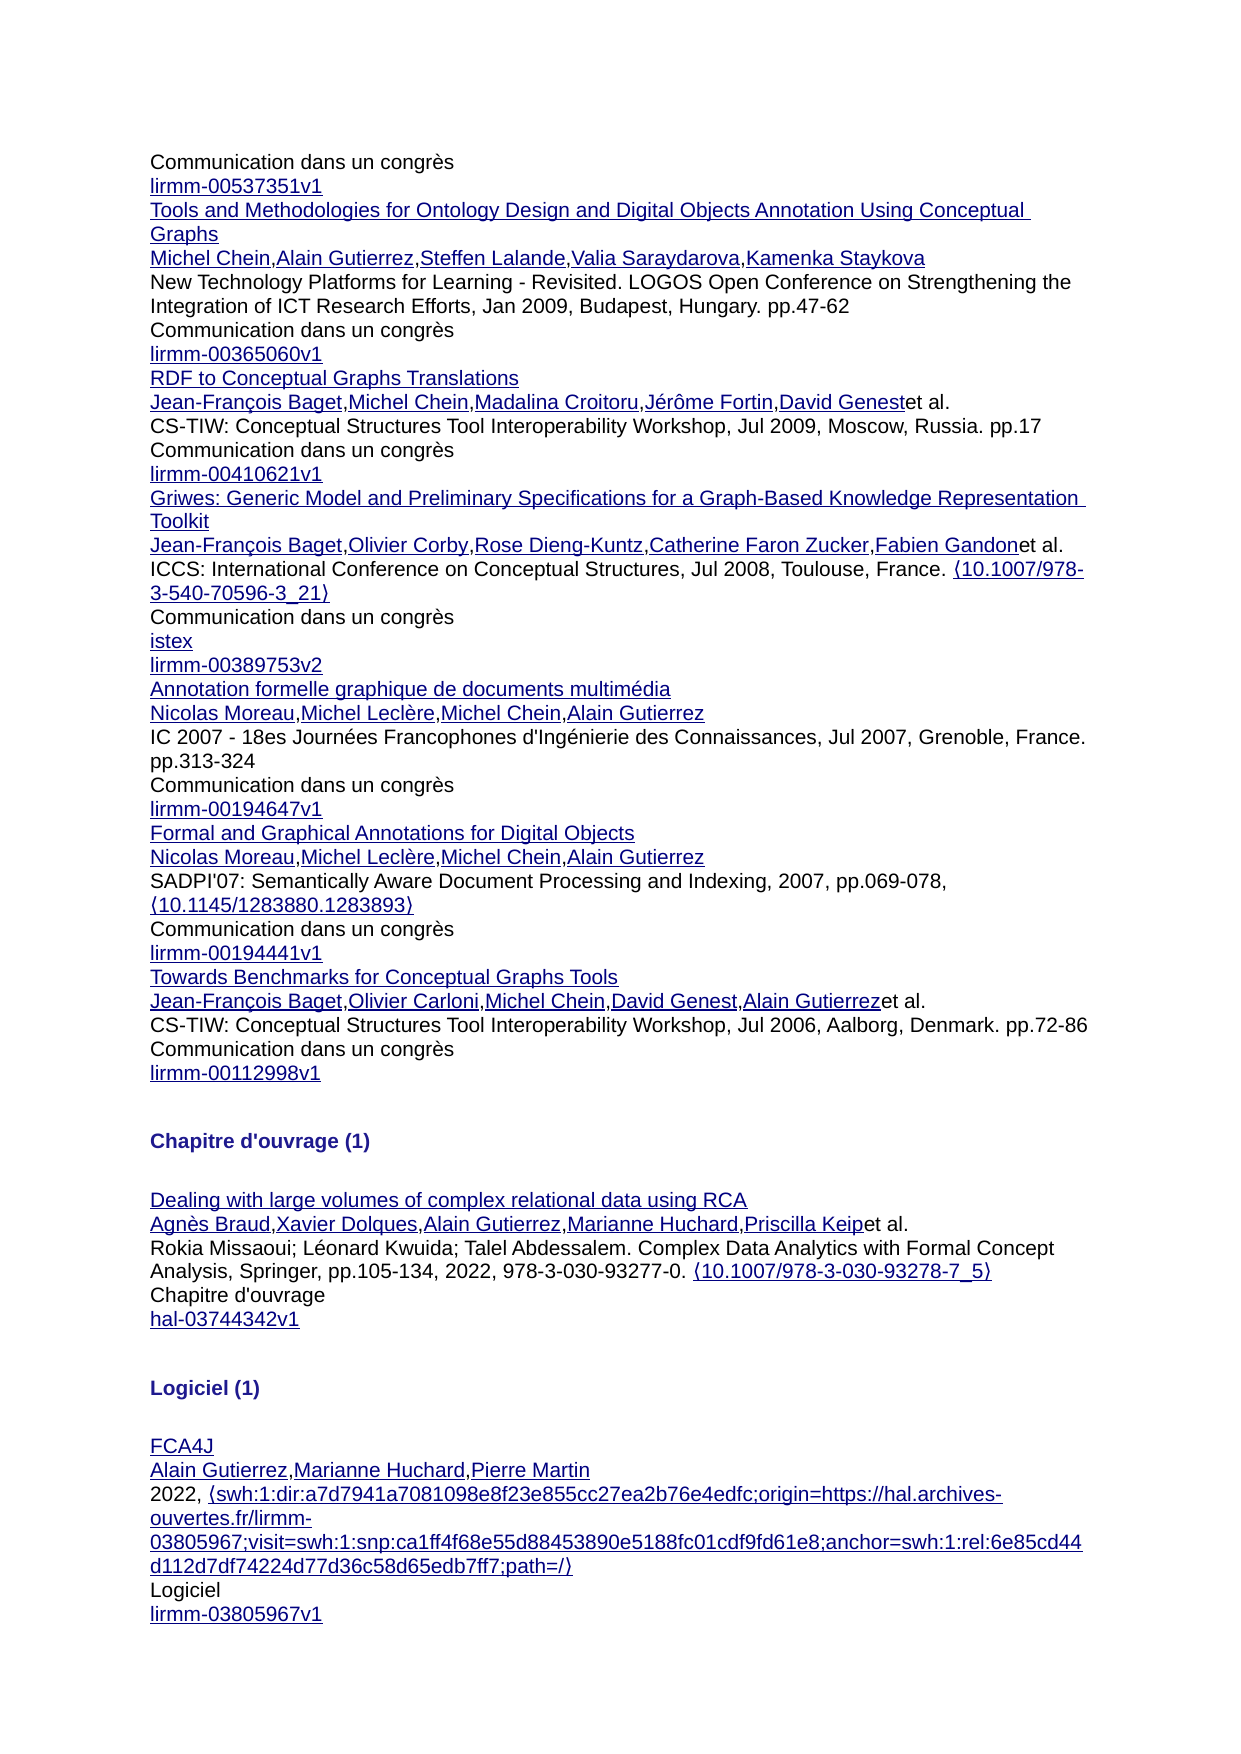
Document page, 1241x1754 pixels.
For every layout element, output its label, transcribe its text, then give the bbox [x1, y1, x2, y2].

subtitle Logiciel (1) [150, 1376, 1090, 1400]
table_cell Towards Benchmarks for Conceptual Graphs Tools Jean-François Baget,Olivier Carloni,Michel Chein,David Genest,Alain Gutierrezet al. CS-TIW: Conceptual Structures Tool Interoperability Workshop, Jul 2006, Aalborg, Denmark. pp.72-86 Communication dans un congrès lirmm-00112998v1 [150, 965, 1090, 1084]
table_header Dealing with large volumes of complex relational data using RCA Agnès Braud,Xavier Dolques,Alain Gutierrez,Marianne Huchard,Priscilla Keipet al. Rokia Missaoui; Léonard Kwuida; Talel Abdessalem. Complex Data Analytics with Formal Concept Analysis, Springer, pp.105-134, 2022, 978-3-030-93277-0. ⟨10.1007/978-3-030-93278-7_5⟩ Chapitre d'ouvrage hal-03744342v1 [150, 1188, 1090, 1331]
table_cell RDF to Conceptual Graphs Translations Jean-François Baget,Michel Chein,Madalina Croitoru,Jérôme Fortin,David Genestet al. CS-TIW: Conceptual Structures Tool Interoperability Workshop, Jul 2009, Moscow, Russia. pp.17 Communication dans un congrès lirmm-00410621v1 [150, 366, 1090, 485]
table_cell Communication dans un congrès lirmm-00537351v1 [150, 150, 1090, 198]
table_cell Griwes: Generic Model and Preliminary Specifications for a Graph-Based Knowledge Representation Toolkit Jean-François Baget,Olivier Corby,Rose Dieng-Kuntz,Catherine Faron Zucker,Fabien Gandonet al. ICCS: International Conference on Conceptual Structures, Jul 2008, Toulouse, France. ⟨10.1007/978-3-540-70596-3_21⟩ Communication dans un congrès istex lirmm-00389753v2 [150, 485, 1090, 677]
table_cell Formal and Graphical Annotations for Digital Objects Nicolas Moreau,Michel Leclère,Michel Chein,Alain Gutierrez SADPI'07: Semantically Aware Document Processing and Indexing, 2007, pp.069-078, ⟨10.1145/1283880.1283893⟩ Communication dans un congrès lirmm-00194441v1 [150, 821, 1090, 964]
table_cell Tools and Methodologies for Ontology Design and Digital Objects Annotation Using Conceptual Graphs Michel Chein,Alain Gutierrez,Steffen Lalande,Valia Saraydarova,Kamenka Staykova New Technology Platforms for Learning - Revisited. LOGOS Open Conference on Strengthening the Integration of ICT Research Efforts, Jan 2009, Budapest, Hungary. pp.47-62 Communication dans un congrès lirmm-00365060v1 [150, 198, 1090, 366]
table_header FCA4J Alain Gutierrez,Marianne Huchard,Pierre Martin 2022, ⟨swh:1:dir:a7d7941a7081098e8f23e855cc27ea2b76e4edfc;origin=https://hal.archives-ouvertes.fr/lirmm-03805967;visit=swh:1:snp:ca1ff4f68e55d88453890e5188fc01cdf9fd61e8;anchor=swh:1:rel:6e85cd44d112d7df74224d77d36c58d65edb7ff7;path=/⟩ Logiciel lirmm-03805967v1 [150, 1434, 1090, 1626]
subtitle Chapitre d'ouvrage (1) [150, 1129, 1090, 1153]
table_cell Annotation formelle graphique de documents multimédia Nicolas Moreau,Michel Leclère,Michel Chein,Alain Gutierrez IC 2007 - 18es Journées Francophones d'Ingénierie des Connaissances, Jul 2007, Grenoble, France. pp.313-324 Communication dans un congrès lirmm-00194647v1 [150, 677, 1090, 821]
